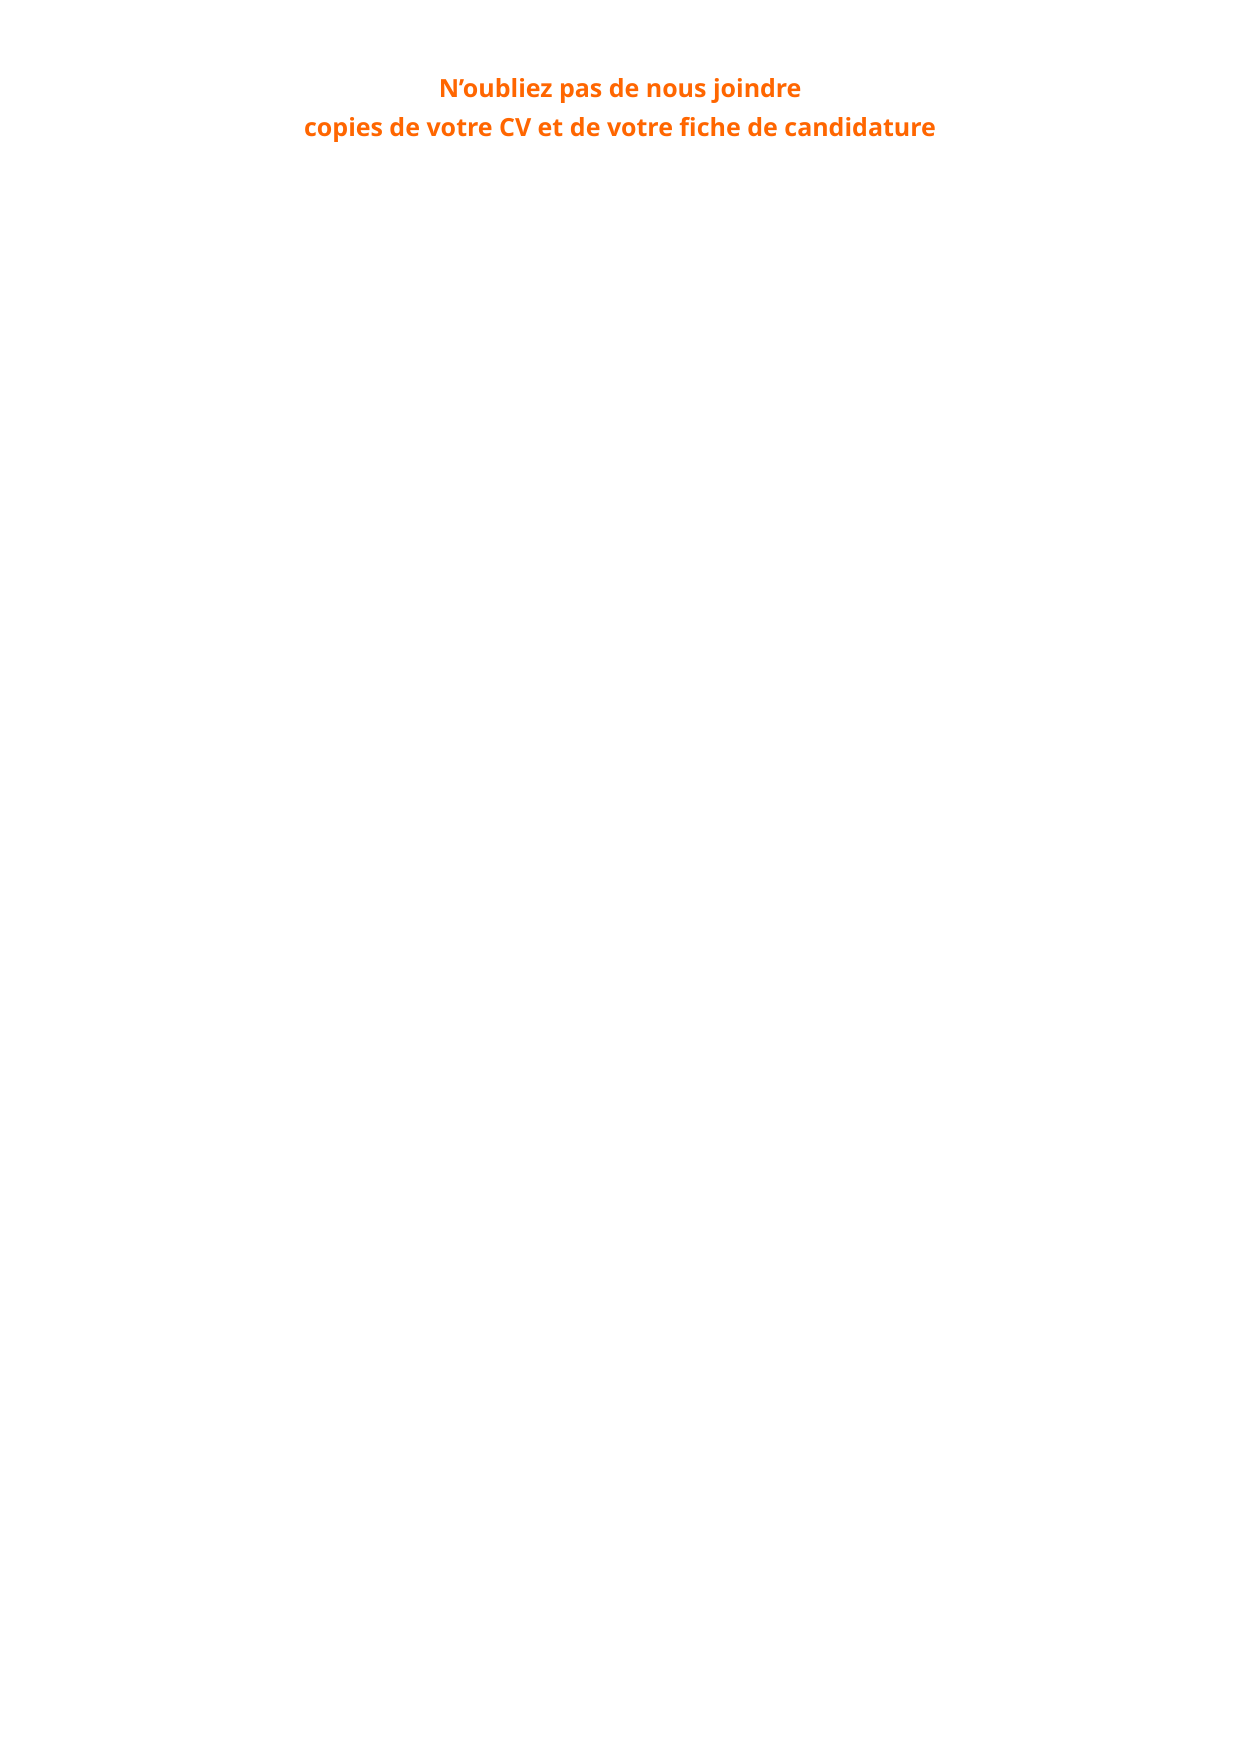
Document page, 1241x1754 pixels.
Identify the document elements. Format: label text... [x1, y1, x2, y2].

text copies de votre CV et de votre fiche de candidature [71, 110, 1169, 144]
text N’oubliez pas de nous joindre [71, 71, 1169, 105]
